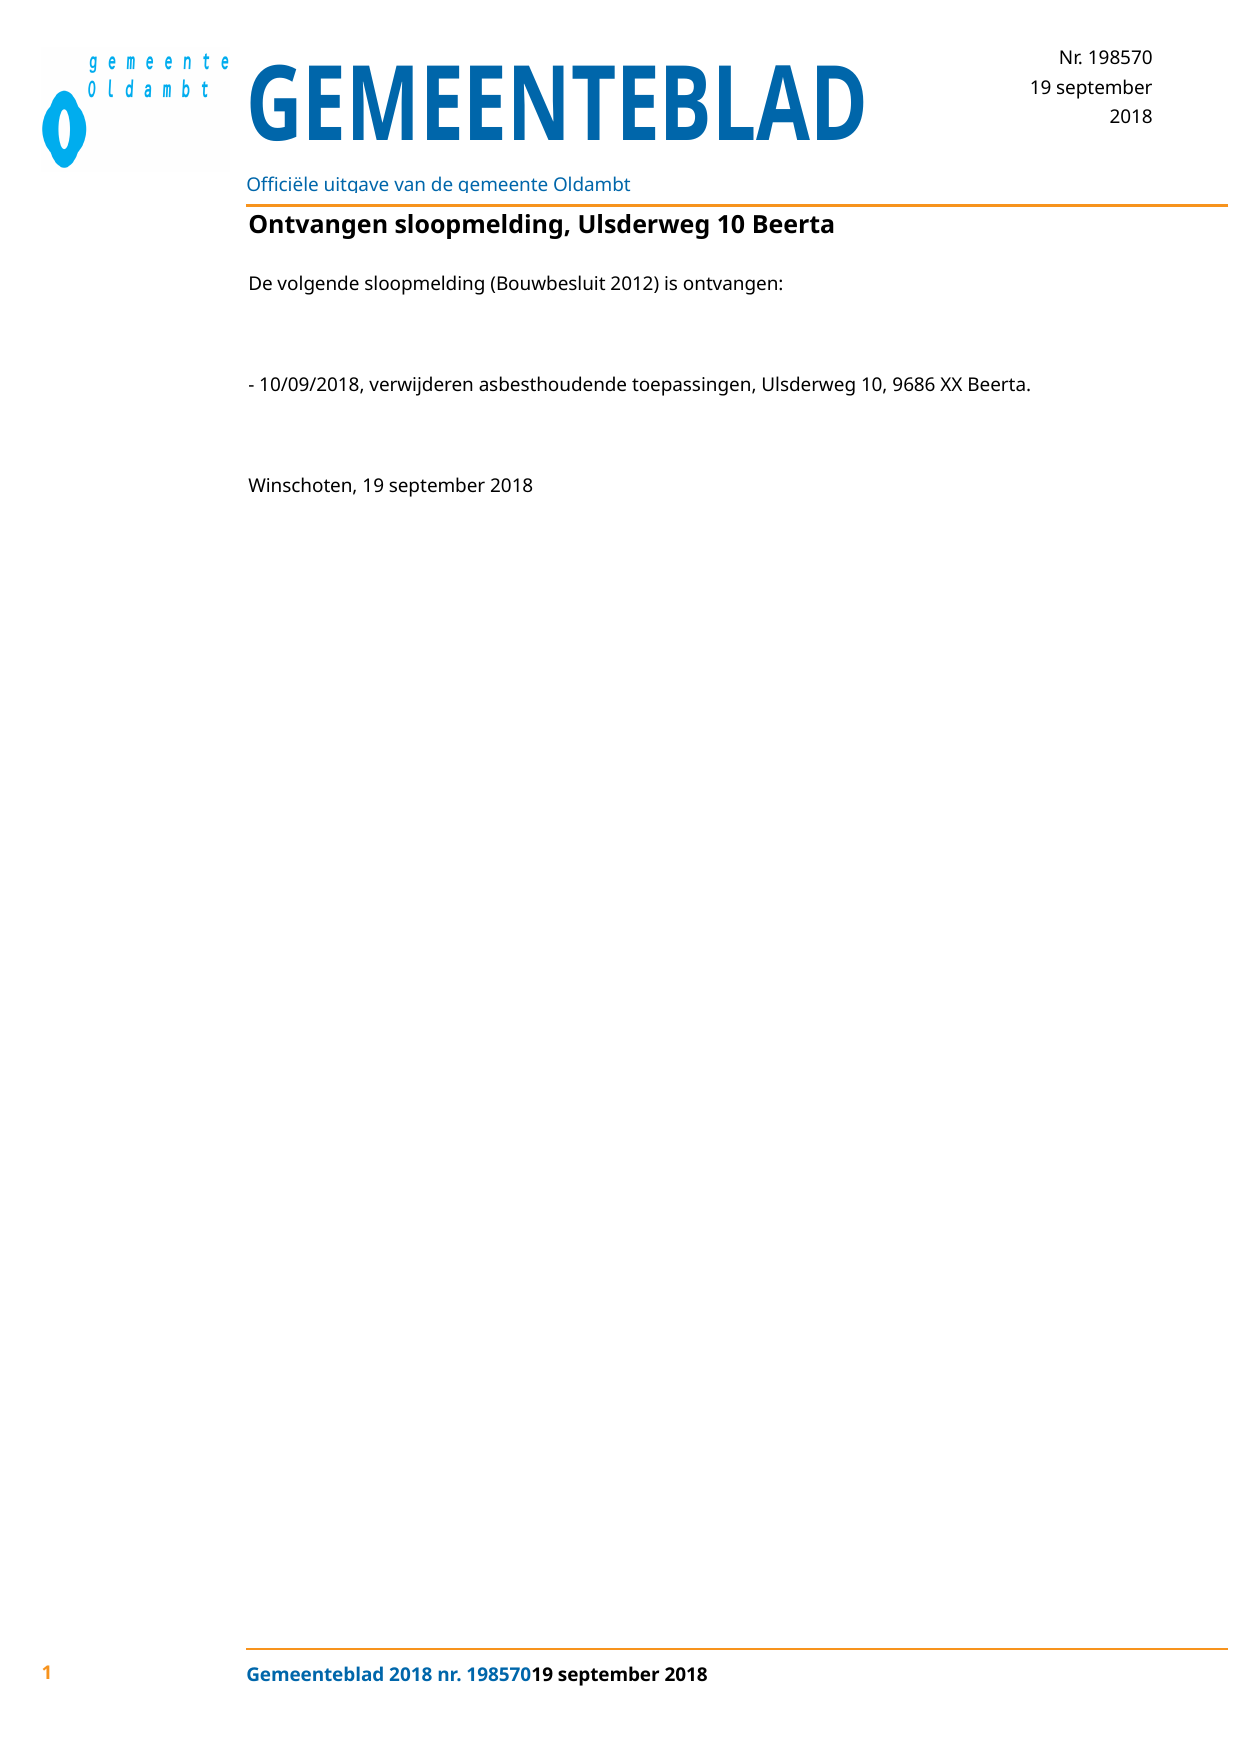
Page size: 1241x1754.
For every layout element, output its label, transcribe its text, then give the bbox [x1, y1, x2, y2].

text Winschoten, 19 september 2018 [248, 472, 1152, 498]
text - 10/09/2018, verwijderen asbesthoudende toepassingen, Ulsderweg 10, 9686 XX Beerta. [248, 371, 1152, 397]
text Ontvangen sloopmelding, Ulsderweg 10 Beerta [248, 207, 1152, 241]
picture [41, 47, 231, 172]
text De volgende sloopmelding (Bouwbesluit 2012) is ontvangen: [248, 270, 1152, 296]
